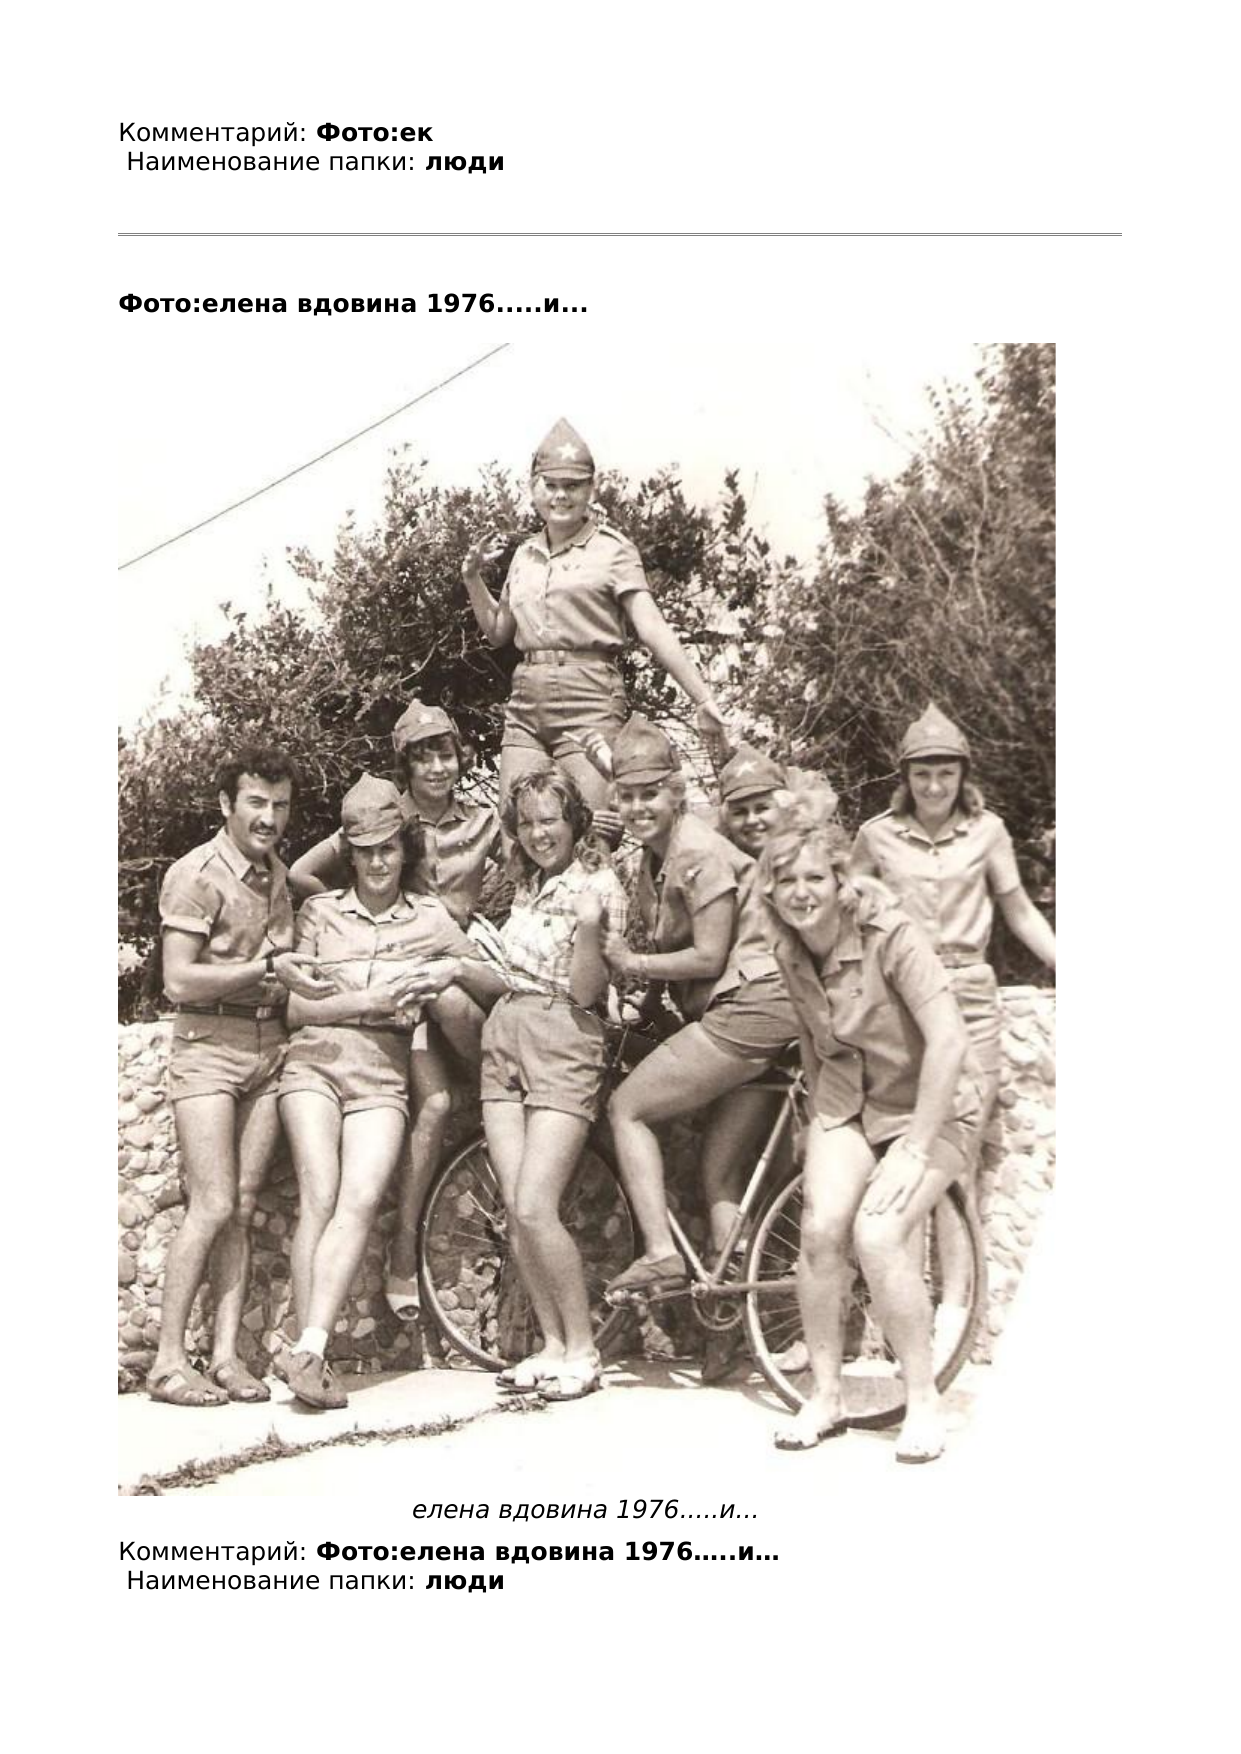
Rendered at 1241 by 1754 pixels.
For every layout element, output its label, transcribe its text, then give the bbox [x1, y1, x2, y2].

text елена вдовина 1976.....и... [118, 1496, 1056, 1525]
subtitle Фото:елена вдовина 1976.....и... [118, 289, 1122, 319]
picture [118, 343, 1056, 1496]
text Комментарий: Фото:ек Наименование папки: люди [118, 118, 1122, 206]
text Комментарий: Фото:елена вдовина 1976…..и… Наименование папки: люди [118, 1537, 1122, 1625]
